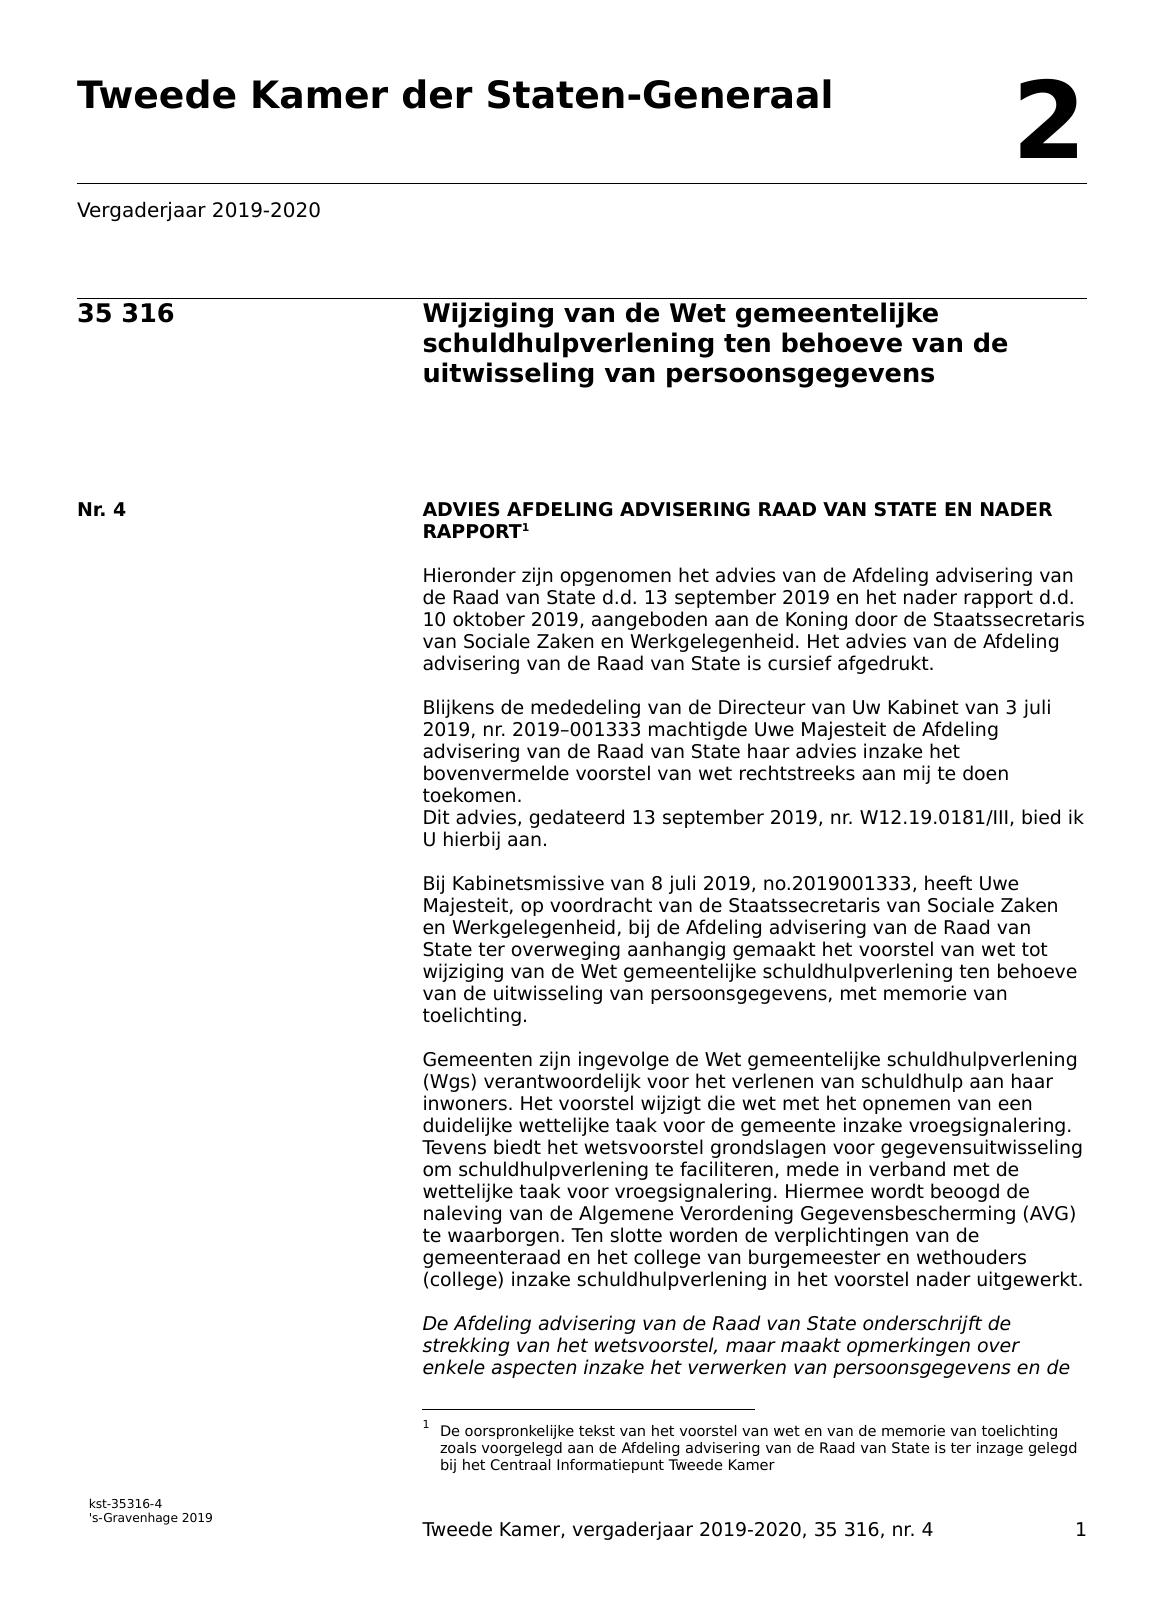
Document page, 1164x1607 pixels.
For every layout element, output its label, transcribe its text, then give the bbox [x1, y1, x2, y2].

text Gemeenten zijn ingevolge de Wet gemeentelijke schuldhulpverlening (Wgs) verantwoordelijk voor het verlenen van schuldhulp aan haar inwoners. Het voorstel wijzigt die wet met het opnemen van een duidelijke wettelijke taak voor de gemeente inzake vroegsignalering. Tevens biedt het wetsvoorstel grondslagen voor gegevensuitwisseling om schuldhulpverlening te faciliteren, mede in verband met de wettelijke taak voor vroegsignalering. Hiermee wordt beoogd de naleving van de Algemene Verordening Gegevensbescherming (AVG) te waarborgen. Ten slotte worden de verplichtingen van de gemeenteraad en het college van burgemeester en wethouders (college) inzake schuldhulpverlening in het voorstel nader uitgewerkt. [422, 1049, 1087, 1291]
table_header 2 [886, 59, 1087, 183]
table_cell Vergaderjaar 2019-2020 [77, 184, 1087, 298]
text 's-Gravenhage 2019 [88, 1511, 323, 1525]
subtitle Nr. 4 ADVIES AFDELING ADVISERING RAAD VAN STATE EN NADER RAPPORT [77, 499, 1087, 543]
text Bij Kabinetsmissive van 8 juli 2019, no.2019001333, heeft Uwe Majesteit, op voordracht van de Staatssecretaris van Sociale Zaken en Werkgelegenheid, bij de Afdeling advisering van de Raad van State ter overweging aanhangig gemaakt het voorstel van wet tot wijziging van de Wet gemeentelijke schuldhulpverlening ten behoeve van de uitwisseling van persoonsgegevens, met memorie van toelichting. [422, 873, 1087, 1027]
subtitle 35 316 Wijziging van de Wet gemeentelijke schuldhulpverlening ten behoeve van de uitwisseling van persoonsgegevens [77, 299, 1087, 388]
text Dit advies, gedateerd 13 september 2019, nr. W12.19.0181/III, bied ik U hierbij aan. [422, 807, 1087, 851]
text De Afdeling advisering van de Raad van State onderschrijft de strekking van het wetsvoorstel, maar maakt opmerkingen over enkele aspecten inzake het verwerken van persoonsgegevens en de [422, 1313, 1087, 1379]
text De oorspronkelijke tekst van het voorstel van wet en van de memorie van toelichting zoals voorgelegd aan de Afdeling advisering van de Raad van State is ter inzage gelegd bij het Centraal Informatiepunt Tweede Kamer [422, 1418, 1087, 1474]
text Blijkens de mededeling van de Directeur van Uw Kabinet van 3 juli 2019, nr. 2019–001333 machtigde Uwe Majesteit de Afdeling advisering van de Raad van State haar advies inzake het bovenvermelde voorstel van wet rechtstreeks aan mij te doen toekomen. [422, 697, 1087, 807]
text kst-35316-4 [88, 1497, 323, 1511]
table_header Tweede Kamer der Staten-Generaal [77, 59, 886, 183]
text Hieronder zijn opgenomen het advies van de Afdeling advisering van de Raad van State d.d. 13 september 2019 en het nader rapport d.d. 10 oktober 2019, aangeboden aan de Koning door de Staatssecretaris van Sociale Zaken en Werkgelegenheid. Het advies van de Afdeling advisering van de Raad van State is cursief afgedrukt. [422, 565, 1087, 675]
